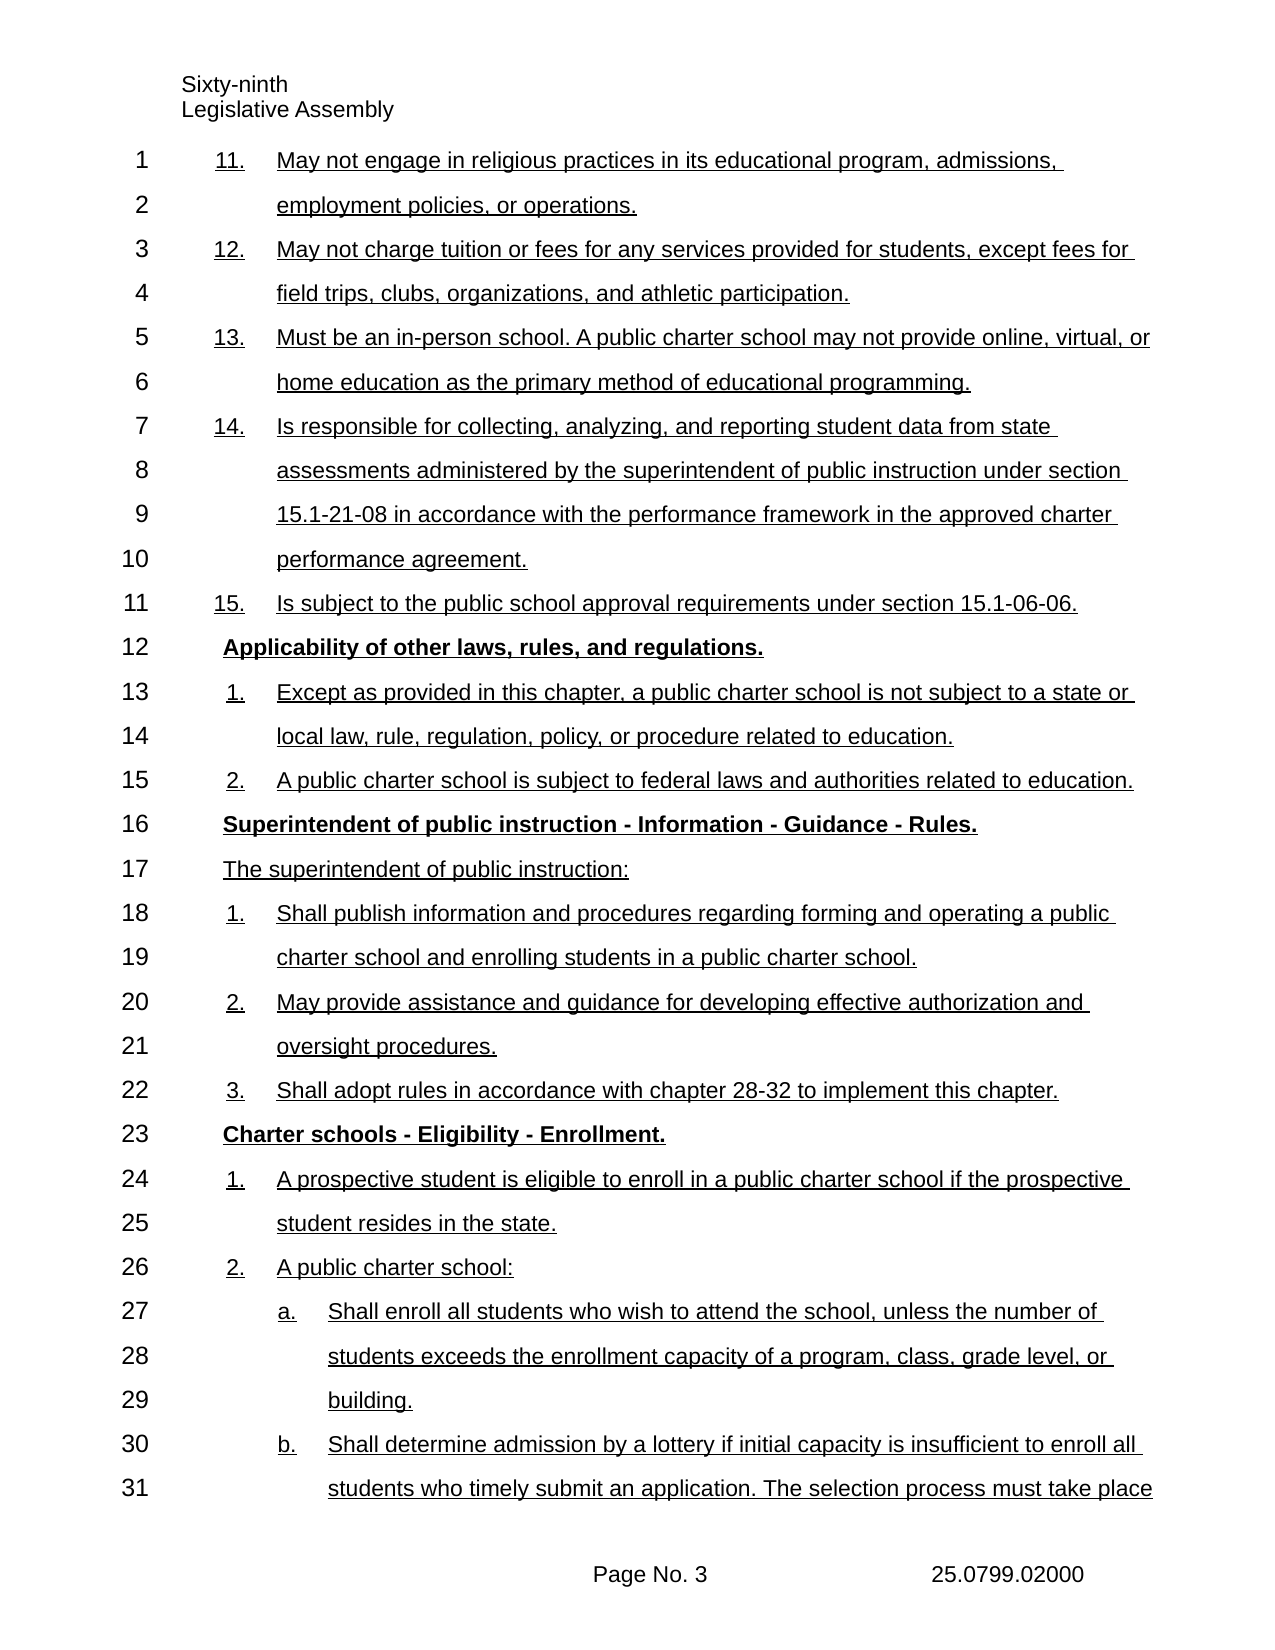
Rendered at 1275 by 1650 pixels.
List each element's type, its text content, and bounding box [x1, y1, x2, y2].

text 11. May not engage in religious practices in its educational program, admissions, employment policies, or operations. [181, 133, 1154, 222]
subtitle Charter schools - Eligibility - Enrollment. [181, 1107, 1154, 1152]
text b. Shall determine admission by a lottery if initial capacity is insufficient to enroll all students who timely submit an application. The selection process must take place [181, 1417, 1154, 1506]
text 1. Except as provided in this chapter, a public charter school is not subject to a state or local law, rule, regulation, policy, or procedure related to education. [181, 664, 1154, 753]
text 2. May provide assistance and guidance for developing effective authorization and oversight procedures. [181, 974, 1154, 1063]
subtitle Applicability of other laws, rules, and regulations. [181, 620, 1154, 664]
text The superintendent of public instruction: [181, 842, 1154, 886]
text a. Shall enroll all students who wish to attend the school, unless the number of students exceeds the enrollment capacity of a program, class, grade level, or building. [181, 1284, 1154, 1417]
text 1. Shall publish information and procedures regarding forming and operating a public charter school and enrolling students in a public charter school. [181, 886, 1154, 974]
subtitle Superintendent of public instruction - Information - Guidance - Rules. [181, 797, 1154, 842]
text 2. A public charter school is subject to federal laws and authorities related to education. [181, 753, 1154, 797]
text 1. A prospective student is eligible to enroll in a public charter school if the prospective student resides in the state. [181, 1152, 1154, 1240]
text 12. May not charge tuition or fees for any services provided for students, except fees for field trips, clubs, organizations, and athletic participation. [181, 222, 1154, 310]
text 3. Shall adopt rules in accordance with chapter 28‑32 to implement this chapter. [181, 1063, 1154, 1107]
text 2. A public charter school: [181, 1240, 1154, 1284]
text 13. Must be an in‑person school. A public charter school may not provide online, virtual, or home education as the primary method of educational programming. [181, 310, 1154, 399]
text 15. Is subject to the public school approval requirements under section 15.1‑06‑06. [181, 576, 1154, 620]
text 14. Is responsible for collecting, analyzing, and reporting student data from state assessments administered by the superintendent of public instruction under section 15.1‑21‑08 in accordance with the performance framework in the approved charter performance agreement. [181, 399, 1154, 576]
